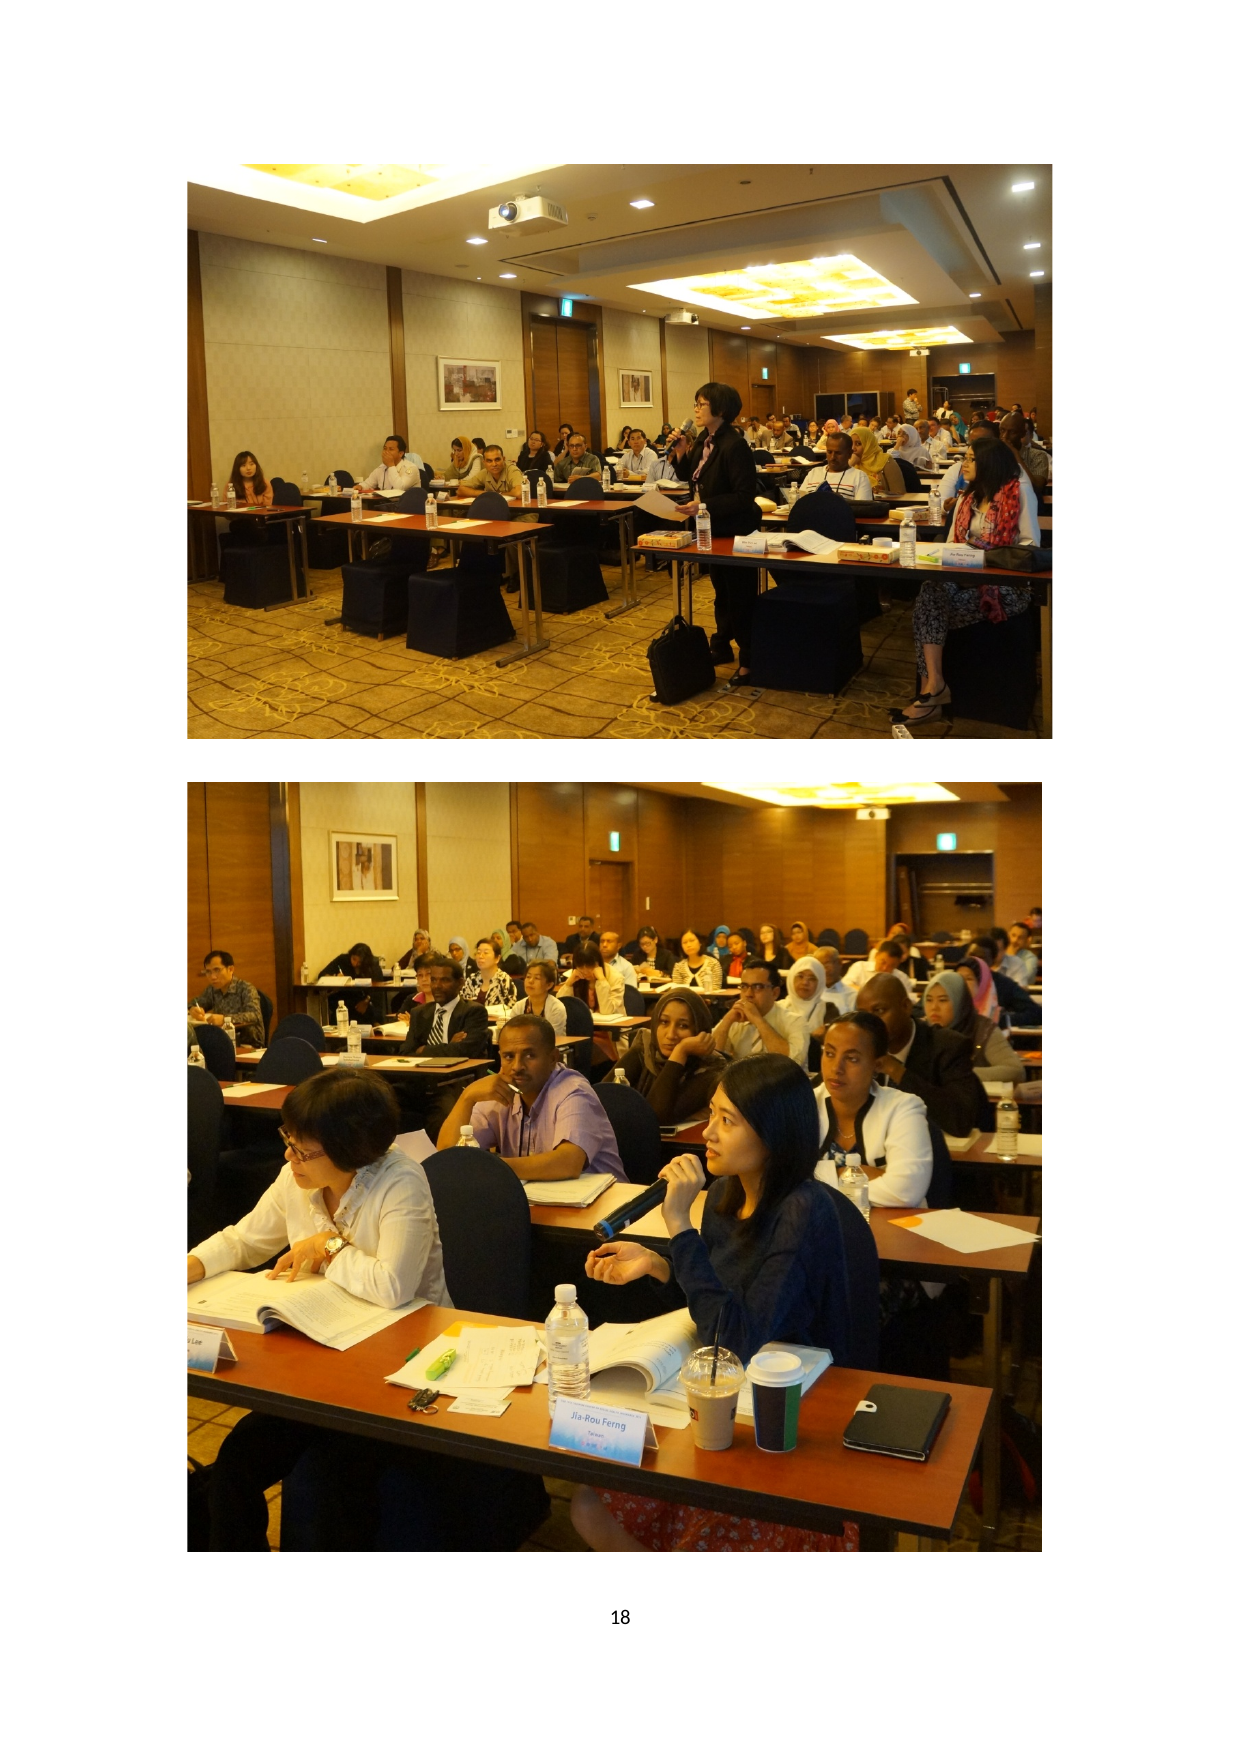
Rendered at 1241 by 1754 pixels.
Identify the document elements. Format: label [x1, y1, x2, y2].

picture [187, 782, 1042, 1552]
picture [187, 164, 1053, 739]
